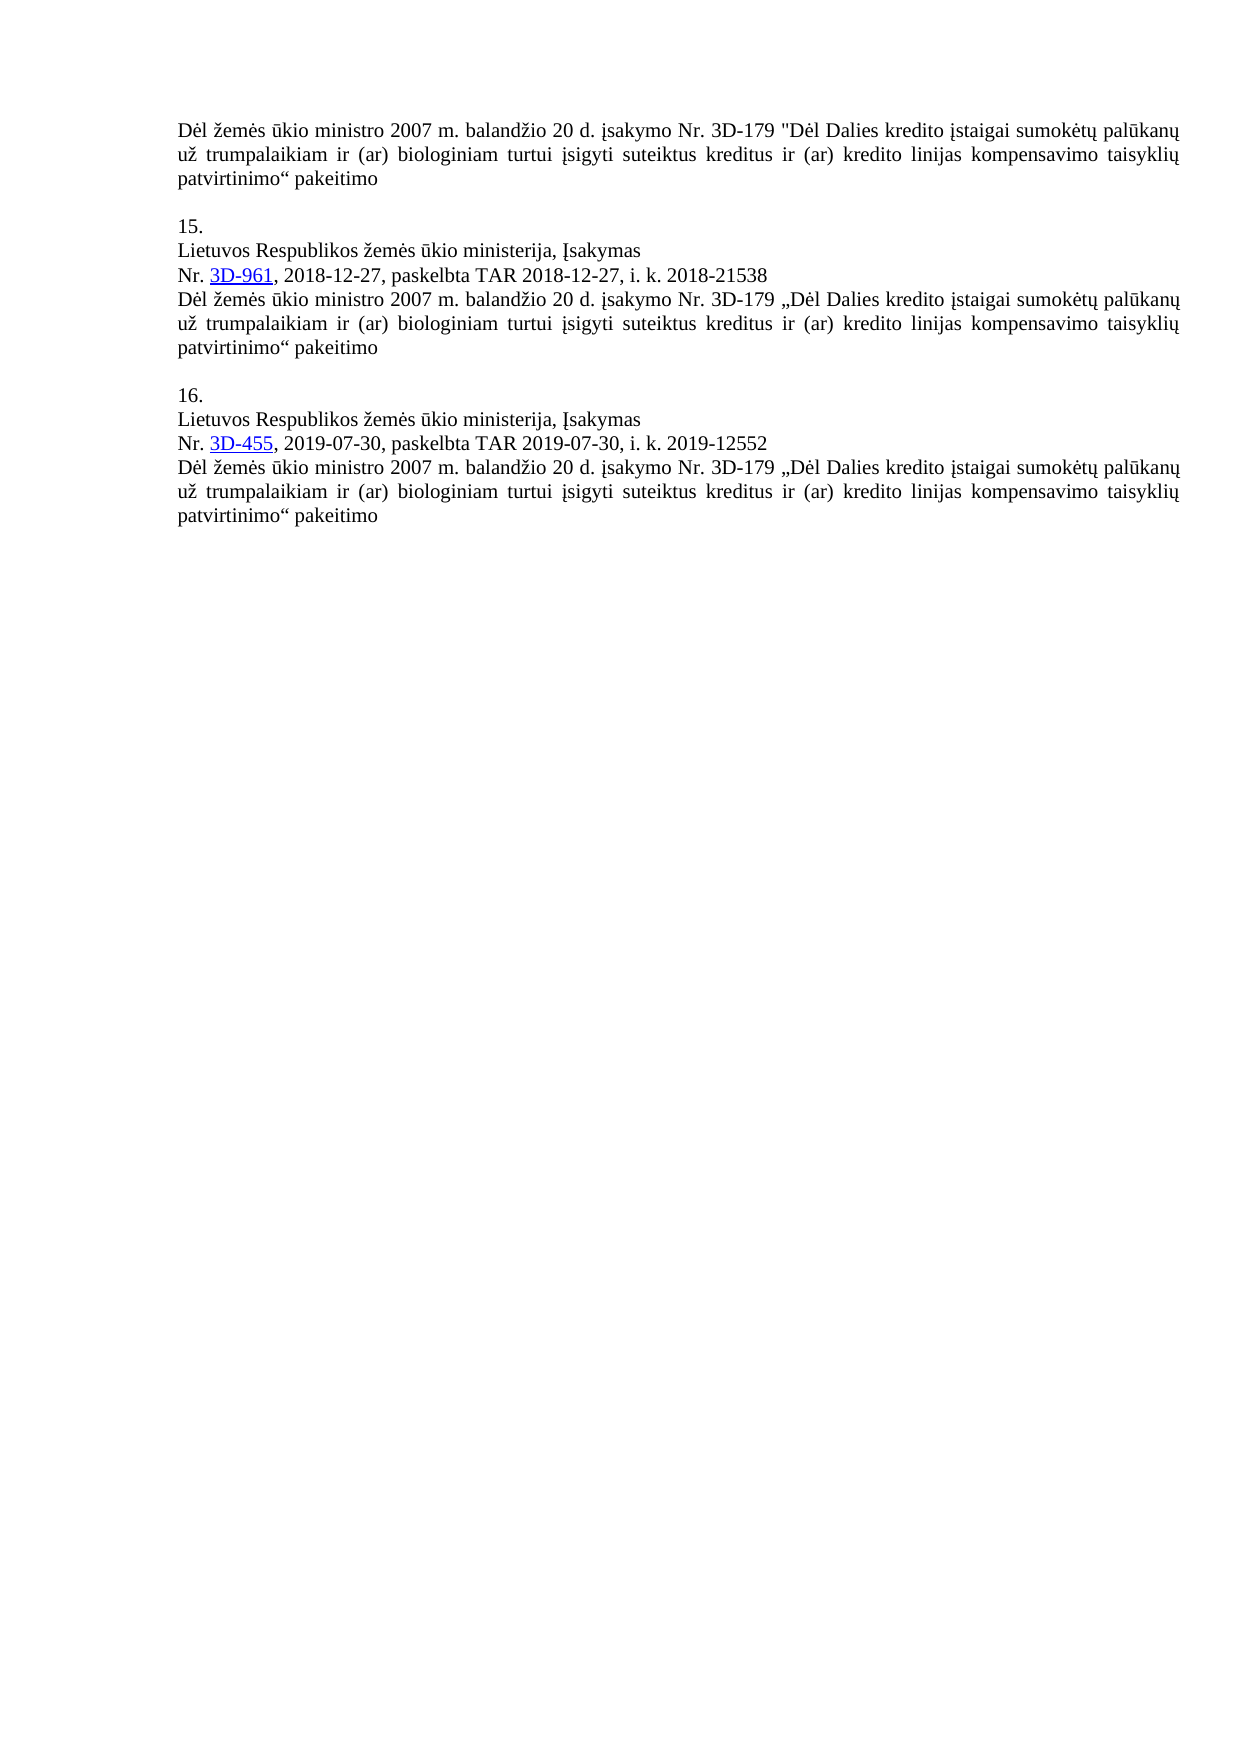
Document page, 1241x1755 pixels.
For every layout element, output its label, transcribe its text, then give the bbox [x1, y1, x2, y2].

text Lietuvos Respublikos žemės ūkio ministerija, Įsakymas [177, 407, 1181, 431]
text 16. [177, 383, 1181, 407]
text 15. [177, 214, 1181, 238]
text Dėl žemės ūkio ministro 2007 m. balandžio 20 d. įsakymo Nr. 3D-179 "Dėl Dalies kredito įstaigai sumokėtų palūkanų už trumpalaikiam ir (ar) biologiniam turtui įsigyti suteiktus kreditus ir (ar) kredito linijas kompensavimo taisyklių patvirtinimo“ pakeitimo [177, 118, 1181, 190]
text Dėl žemės ūkio ministro 2007 m. balandžio 20 d. įsakymo Nr. 3D-179 „Dėl Dalies kredito įstaigai sumokėtų palūkanų už trumpalaikiam ir (ar) biologiniam turtui įsigyti suteiktus kreditus ir (ar) kredito linijas kompensavimo taisyklių patvirtinimo“ pakeitimo [177, 287, 1181, 359]
text Nr. 3D-961, 2018-12-27, paskelbta TAR 2018-12-27, i. k. 2018-21538 [177, 262, 1181, 287]
text Dėl žemės ūkio ministro 2007 m. balandžio 20 d. įsakymo Nr. 3D-179 „Dėl Dalies kredito įstaigai sumokėtų palūkanų už trumpalaikiam ir (ar) biologiniam turtui įsigyti suteiktus kreditus ir (ar) kredito linijas kompensavimo taisyklių patvirtinimo“ pakeitimo [177, 455, 1181, 527]
text Lietuvos Respublikos žemės ūkio ministerija, Įsakymas [177, 238, 1181, 262]
text Nr. 3D-455, 2019-07-30, paskelbta TAR 2019-07-30, i. k. 2019-12552 [177, 431, 1181, 455]
